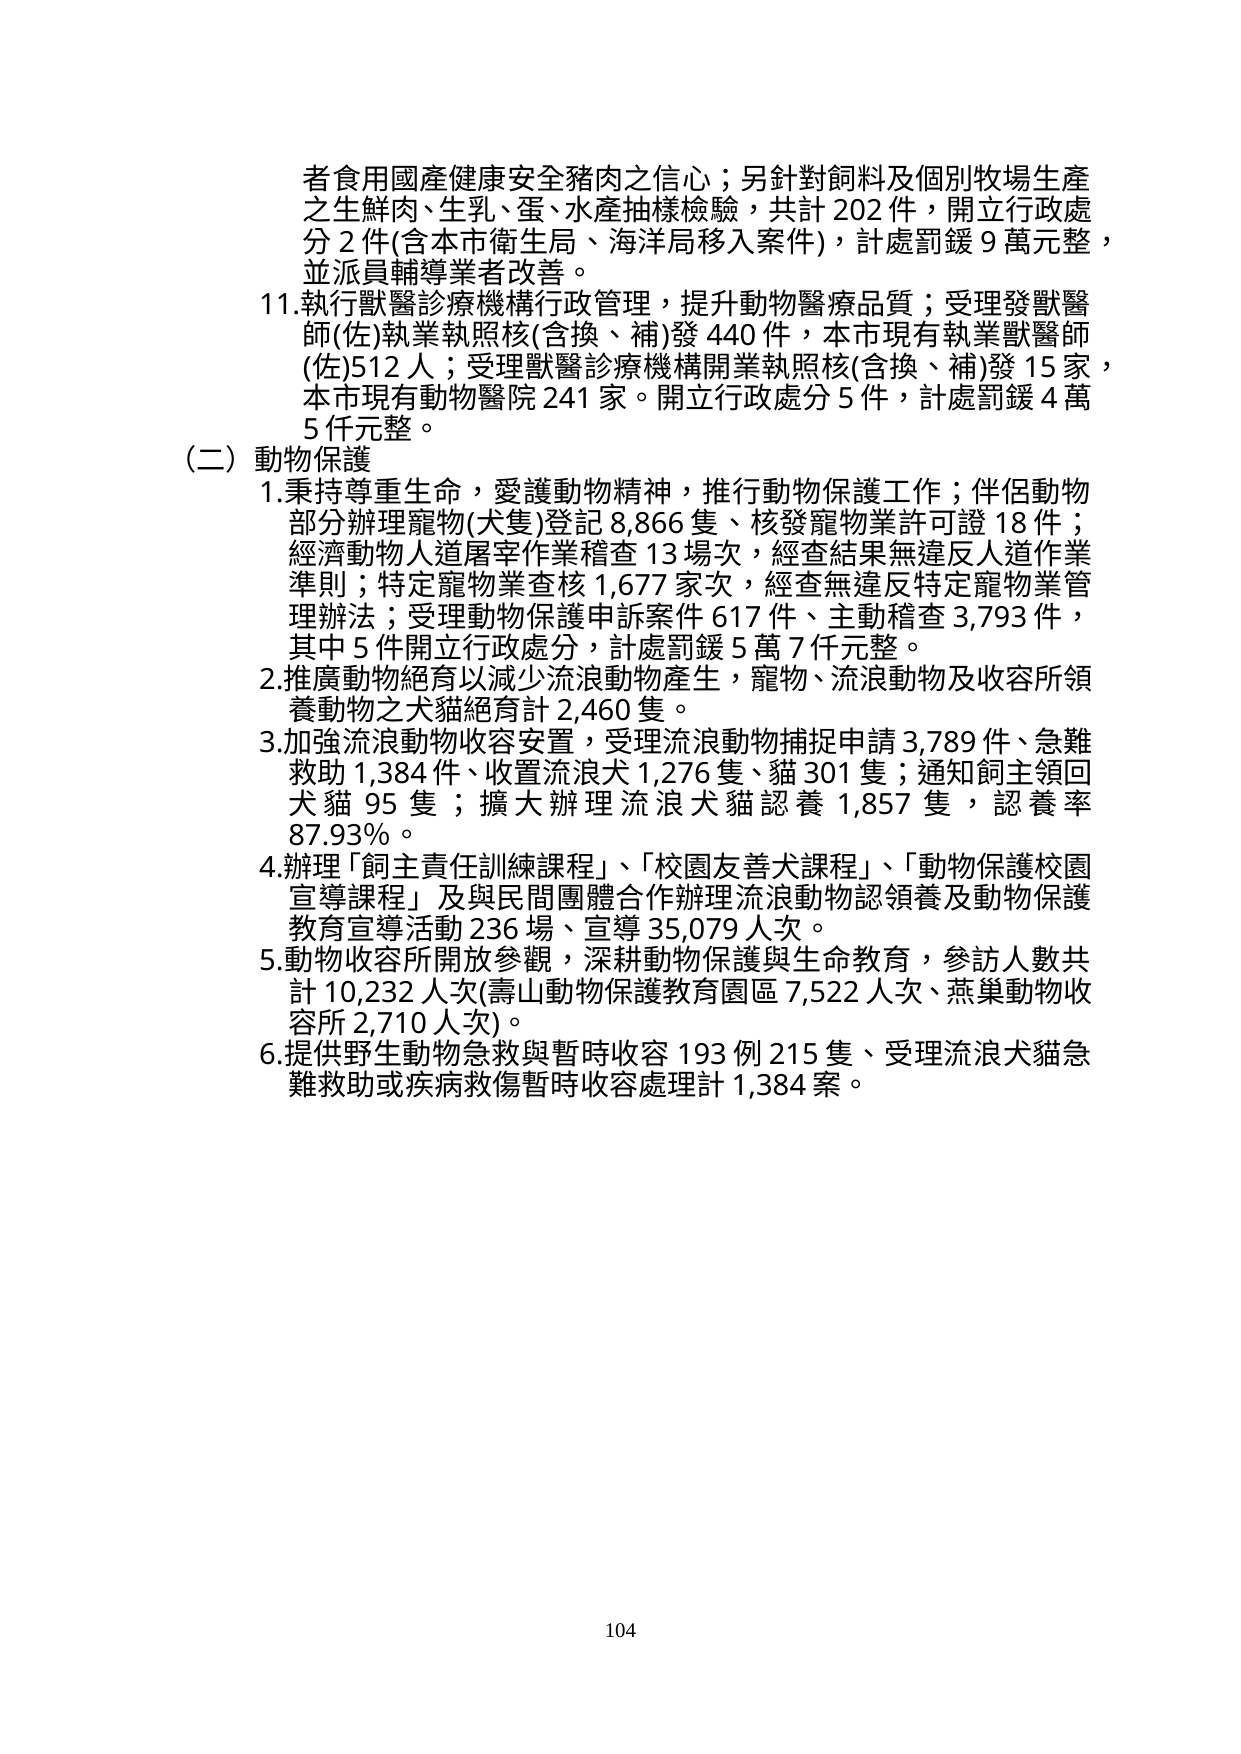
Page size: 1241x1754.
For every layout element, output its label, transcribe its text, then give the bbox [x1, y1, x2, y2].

text 6.提供野生動物急救與暫時收容193例215隻、受理流浪犬貓急難救助或疾病救傷暫時收容處理計1,384案。 [259, 1039, 1092, 1102]
text 2.推廣動物絕育以減少流浪動物產生，寵物、流浪動物及收容所領養動物之犬貓絕育計2,460隻。 [259, 664, 1092, 727]
text 1.秉持尊重生命，愛護動物精神，推行動物保護工作；伴侶動物部分辦理寵物(犬隻)登記8,866隻、核發寵物業許可證18件；經濟動物人道屠宰作業稽查13場次，經查結果無違反人道作業準則；特定寵物業查核1,677家次，經查無違反特定寵物業管理辦法；受理動物保護申訴案件617件、主動稽查3,793件，其中5件開立行政處分，計處罰鍰5萬7仟元整。 [259, 477, 1092, 664]
text （二）動物保護 [148, 446, 1092, 477]
text 11.執行獸醫診療機構行政管理，提升動物醫療品質；受理發獸醫師(佐)執業執照核(含換、補)發440件，本市現有執業獸醫師(佐)512人；受理獸醫診療機構開業執照核(含換、補)發15家，本市現有動物醫院241家。開立行政處分5件，計處罰鍰4萬5仟元整。 [259, 289, 1092, 446]
text 10.嚴格抽驗原料畜產品藥物殘留及輔導業者改善，督導肉品市場配合抽驗上市豬隻藥物殘留，以期提供衛生之肉品，建立消費者食用國產健康安全豬肉之信心；另針對飼料及個別牧場生產之生鮮肉、生乳、蛋、水產抽樣檢驗，共計202件，開立行政處分2件(含本市衛生局、海洋局移入案件)，計處罰鍰9萬元整，並派員輔導業者改善。 [259, 164, 1092, 289]
text 4.辦理「飼主責任訓練課程」、「校園友善犬課程」、「動物保護校園宣導課程」及與民間團體合作辦理流浪動物認領養及動物保護教育宣導活動236場、宣導35,079人次。 [259, 852, 1092, 946]
text 3.加強流浪動物收容安置，受理流浪動物捕捉申請3,789件、急難救助1,384件、收置流浪犬1,276隻、貓301隻；通知飼主領回犬貓95隻；擴大辦理流浪犬貓認養1,857隻，認養率87.93％。 [259, 727, 1092, 852]
text 5.動物收容所開放參觀，深耕動物保護與生命教育，參訪人數共計10,232人次(壽山動物保護教育園區7,522人次、燕巢動物收容所2,710人次)。 [259, 946, 1092, 1039]
